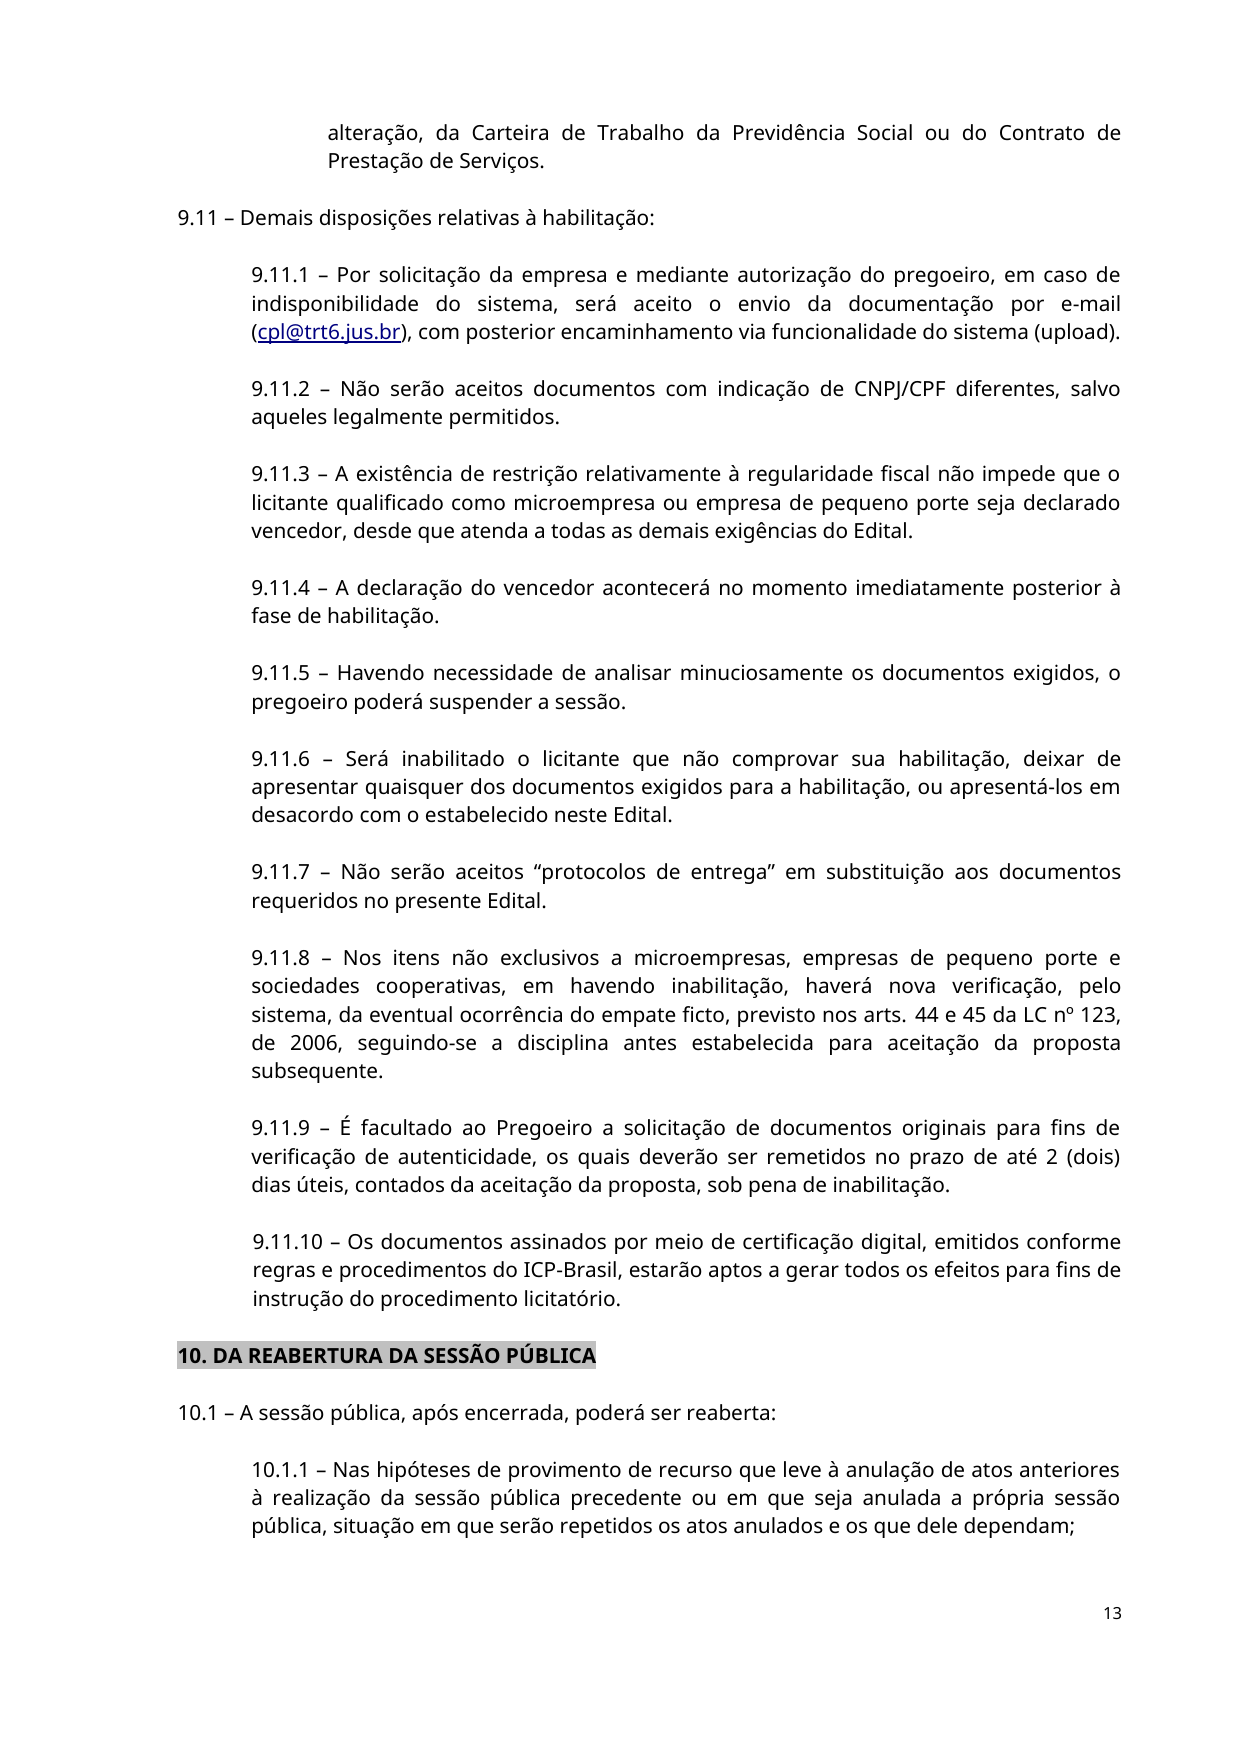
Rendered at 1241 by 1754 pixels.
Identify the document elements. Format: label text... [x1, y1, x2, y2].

list 9.11.2 – Não serão aceitos documentos com indicação de CNPJ/CPF diferentes, salvo aqueles legalmente permitidos. [251, 374, 1122, 431]
list 9.11.4 – A declaração do vencedor acontecerá no momento imediatamente posterior à fase de habilitação. [251, 573, 1122, 630]
text 9.11.7 – Não serão aceitos “protocolos de entrega” em substituição aos documentos requeridos no presente Edital. [251, 857, 1122, 914]
text 9.11 – Demais disposições relativas à habilitação: [177, 203, 1122, 232]
text 9.11.9 – É facultado ao Pregoeiro a solicitação de documentos originais para fins de verificação de autenticidade, os quais deverão ser remetidos no prazo de até 2 (dois) dias úteis, contados da aceitação da proposta, sob pena de inabilitação. [251, 1113, 1122, 1199]
subtitle 10. DA REABERTURA DA SESSÃO PÚBLICA [177, 1341, 1122, 1369]
list 9.11.8 – Nos itens não exclusivos a microempresas, empresas de pequeno porte e sociedades cooperativas, em havendo inabilitação, haverá nova verificação, pelo sistema, da eventual ocorrência do empate ficto, previsto nos arts. 44 e 45 da LC nº 123, de 2006, seguindo-se a disciplina antes estabelecida para aceitação da proposta subsequente. [251, 943, 1122, 1085]
text 9.11.6 – Será inabilitado o licitante que não comprovar sua habilitação, deixar de apresentar quaisquer dos documentos exigidos para a habilitação, ou apresentá-los em desacordo com o estabelecido neste Edital. [251, 744, 1122, 829]
text 9.11.10 – Os documentos assinados por meio de certificação digital, emitidos conforme regras e procedimentos do ICP-Brasil, estarão aptos a gerar todos os efeitos para fins de instrução do procedimento licitatório. [252, 1227, 1122, 1312]
text alteração, da Carteira de Trabalho da Previdência Social ou do Contrato de Prestação de Serviços. [327, 118, 1122, 175]
text 10.1.1 – Nas hipóteses de provimento de recurso que leve à anulação de atos anteriores à realização da sessão pública precedente ou em que seja anulada a própria sessão pública, situação em que serão repetidos os atos anulados e os que dele dependam; [251, 1455, 1122, 1540]
text 10.1 – A sessão pública, após encerrada, poderá ser reaberta: [177, 1398, 1122, 1426]
list 9.11.3 – A existência de restrição relativamente à regularidade fiscal não impede que o licitante qualificado como microempresa ou empresa de pequeno porte seja declarado vencedor, desde que atenda a todas as demais exigências do Edital. [251, 459, 1122, 545]
text 9.11.5 – Havendo necessidade de analisar minuciosamente os documentos exigidos, o pregoeiro poderá suspender a sessão. [251, 658, 1122, 715]
text 9.11.1 – Por solicitação da empresa e mediante autorização do pregoeiro, em caso de indisponibilidade do sistema, será aceito o envio da documentação por e-mail (cpl@trt6.jus.br), com posterior encaminhamento via funcionalidade do sistema (upload). [251, 260, 1122, 346]
